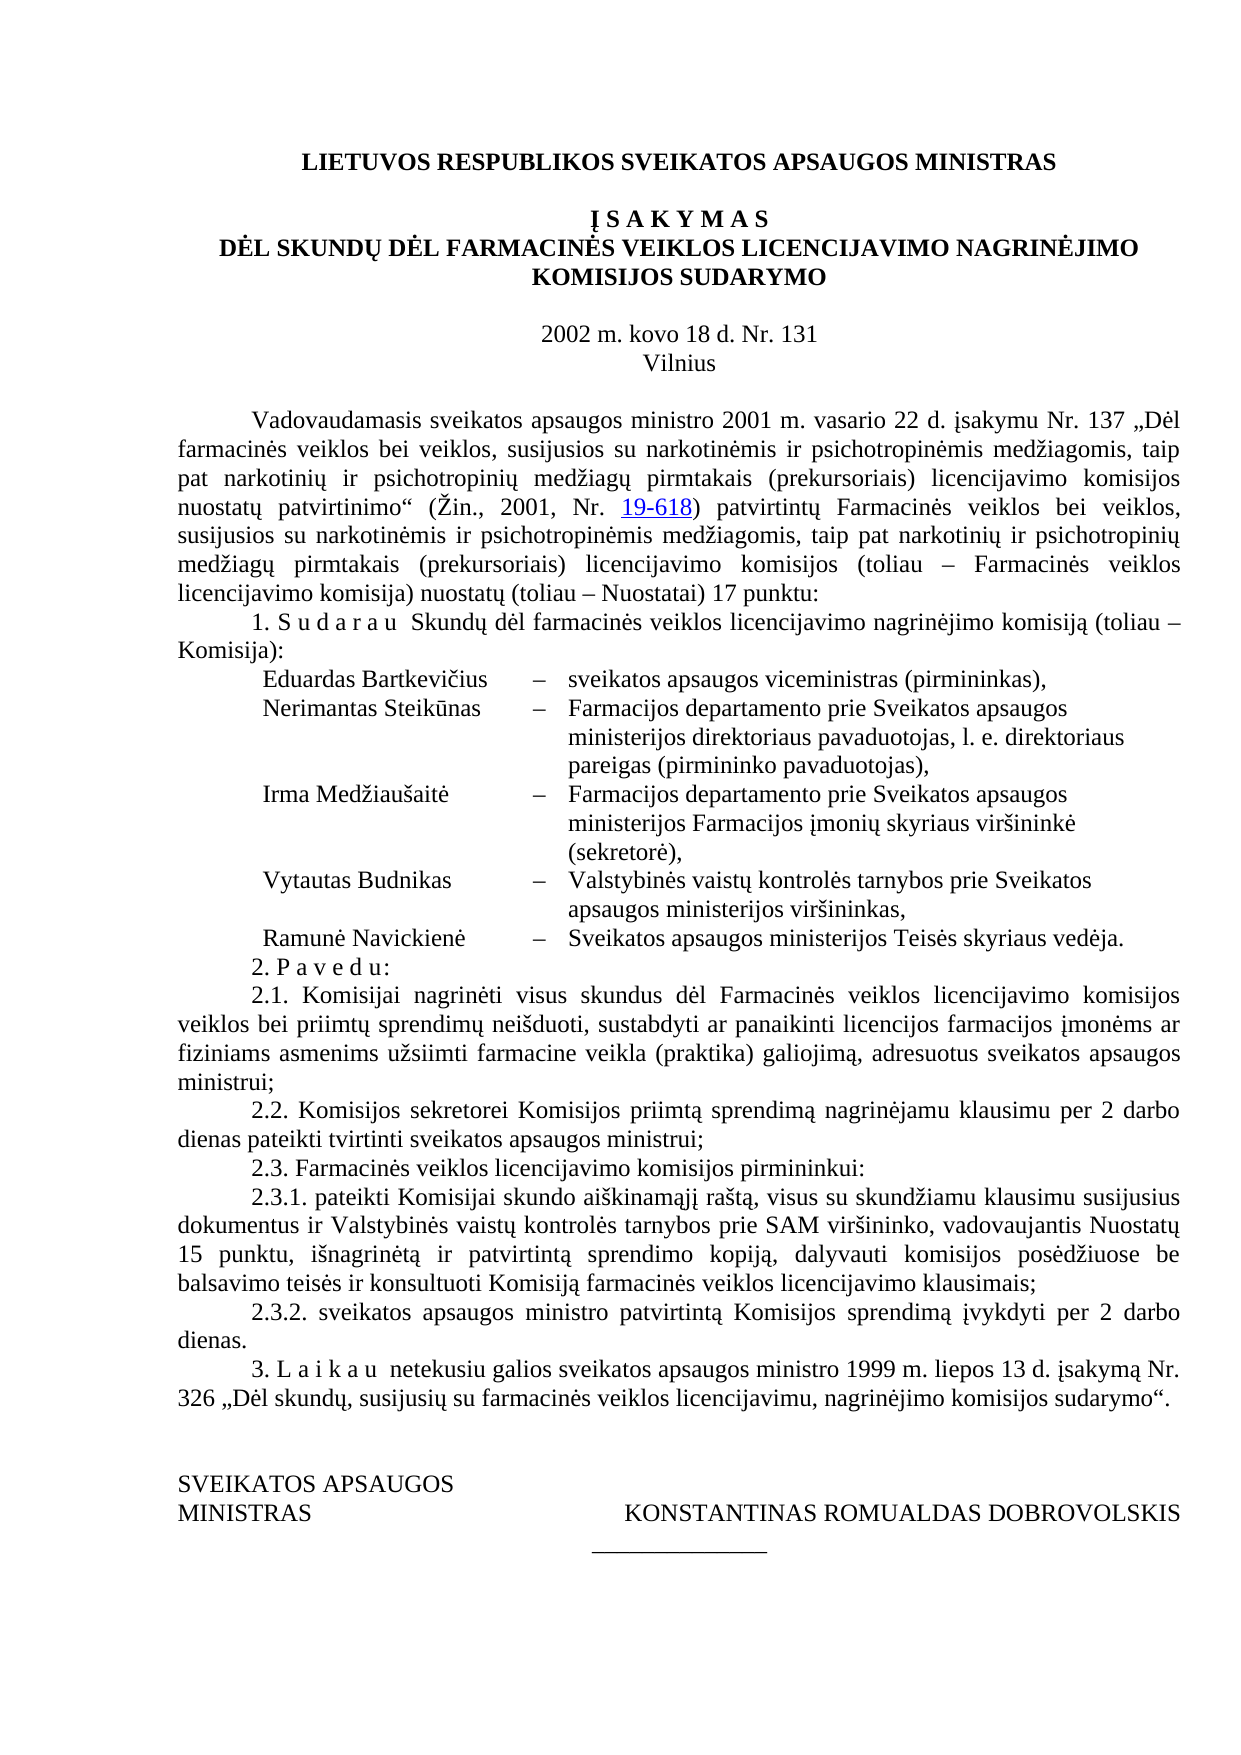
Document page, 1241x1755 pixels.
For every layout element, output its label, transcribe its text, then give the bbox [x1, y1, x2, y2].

table_cell Valstybinės vaistų kontrolės tarnybos prie Sveikatos apsaugos ministerijos viršininkas, [557, 866, 1181, 923]
table_cell Ramunė Navickienė [177, 923, 515, 952]
text 1. Sudarau Skundų dėl farmacinės veiklos licencijavimo nagrinėjimo komisiją (toliau – Komisija): [177, 607, 1181, 664]
text SVEIKATOS APSAUGOS [177, 1469, 1181, 1498]
text 3. Laikau netekusiu galios sveikatos apsaugos ministro 1999 m. liepos 13 d. įsakymą Nr. 326 „Dėl skundų, susijusių su farmacinės veiklos licencijavimu, nagrinėjimo komisijos sudarymo“. [177, 1354, 1181, 1412]
text Vilnius [177, 348, 1181, 377]
text 2.3.2. sveikatos apsaugos ministro patvirtintą Komisijos sprendimą įvykdyti per 2 darbo dienas. [177, 1297, 1181, 1354]
table_cell Irma Medžiaušaitė [177, 779, 515, 866]
table_cell Sveikatos apsaugos ministerijos Teisės skyriaus vedėja. [557, 923, 1181, 952]
text 2.1. Komisijai nagrinėti visus skundus dėl Farmacinės veiklos licencijavimo komisijos veiklos bei priimtų sprendimų neišduoti, sustabdyti ar panaikinti licencijos farmacijos įmonėms ar fiziniams asmenims užsiimti farmacine veikla (praktika) galiojimą, adresuotus sveikatos apsaugos ministrui; [177, 981, 1181, 1096]
text 2. Pavedu: [177, 952, 1181, 981]
table_header – [515, 664, 557, 693]
table_cell – [515, 693, 557, 779]
text Į S A K Y M A S [177, 204, 1181, 233]
table_header Eduardas Bartkevičius [177, 664, 515, 693]
text 2.3.1. pateikti Komisijai skundo aiškinamąjį raštą, visus su skundžiamu klausimu susijusius dokumentus ir Valstybinės vaistų kontrolės tarnybos prie SAM viršininko, vadovaujantis Nuostatų 15 punktu, išnagrinėtą ir patvirtintą sprendimo kopiją, dalyvauti komisijos posėdžiuose be balsavimo teisės ir konsultuoti Komisiją farmacinės veiklos licencijavimo klausimais; [177, 1182, 1181, 1297]
table_cell Farmacijos departamento prie Sveikatos apsaugos ministerijos Farmacijos įmonių skyriaus viršininkė (sekretorė), [557, 779, 1181, 866]
text 2002 m. kovo 18 d. Nr. 131 [177, 319, 1181, 348]
text Vadovaudamasis sveikatos apsaugos ministro 2001 m. vasario 22 d. įsakymu Nr. 137 „Dėl farmacinės veiklos bei veiklos, susijusios su narkotinėmis ir psichotropinėmis medžiagomis, taip pat narkotinių ir psichotropinių medžiagų pirmtakais (prekursoriais) licencijavimo komisijos nuostatų patvirtinimo“ (Žin., 2001, Nr. 19-618) patvirtintų Farmacinės veiklos bei veiklos, susijusios su narkotinėmis ir psichotropinėmis medžiagomis, taip pat narkotinių ir psichotropinių medžiagų pirmtakais (prekursoriais) licencijavimo komisijos (toliau – Farmacinės veiklos licencijavimo komisija) nuostatų (toliau – Nuostatai) 17 punktu: [177, 406, 1181, 607]
text 2.2. Komisijos sekretorei Komisijos priimtą sprendimą nagrinėjamu klausimu per 2 darbo dienas pateikti tvirtinti sveikatos apsaugos ministrui; [177, 1096, 1181, 1153]
table_cell – [515, 923, 557, 952]
text ______________ [177, 1527, 1181, 1556]
text MINISTRAS KONSTANTINAS ROMUALDAS DOBROVOLSKIS [177, 1498, 1181, 1527]
table_cell Farmacijos departamento prie Sveikatos apsaugos ministerijos direktoriaus pavaduotojas, l. e. direktoriaus pareigas (pirmininko pavaduotojas), [557, 693, 1181, 779]
text 2.3. Farmacinės veiklos licencijavimo komisijos pirmininkui: [177, 1153, 1181, 1182]
table_cell Nerimantas Steikūnas [177, 693, 515, 779]
table_header sveikatos apsaugos viceministras (pirmininkas), [557, 664, 1181, 693]
table_cell Vytautas Budnikas [177, 866, 515, 923]
text LIETUVOS RESPUBLIKOS SVEIKATOS APSAUGOS MINISTRAS [177, 147, 1181, 176]
table_cell – [515, 866, 557, 923]
text DĖL SKUNDŲ DĖL FARMACINĖS VEIKLOS LICENCIJAVIMO NAGRINĖJIMO KOMISIJOS SUDARYMO [177, 233, 1181, 291]
table_cell – [515, 779, 557, 866]
